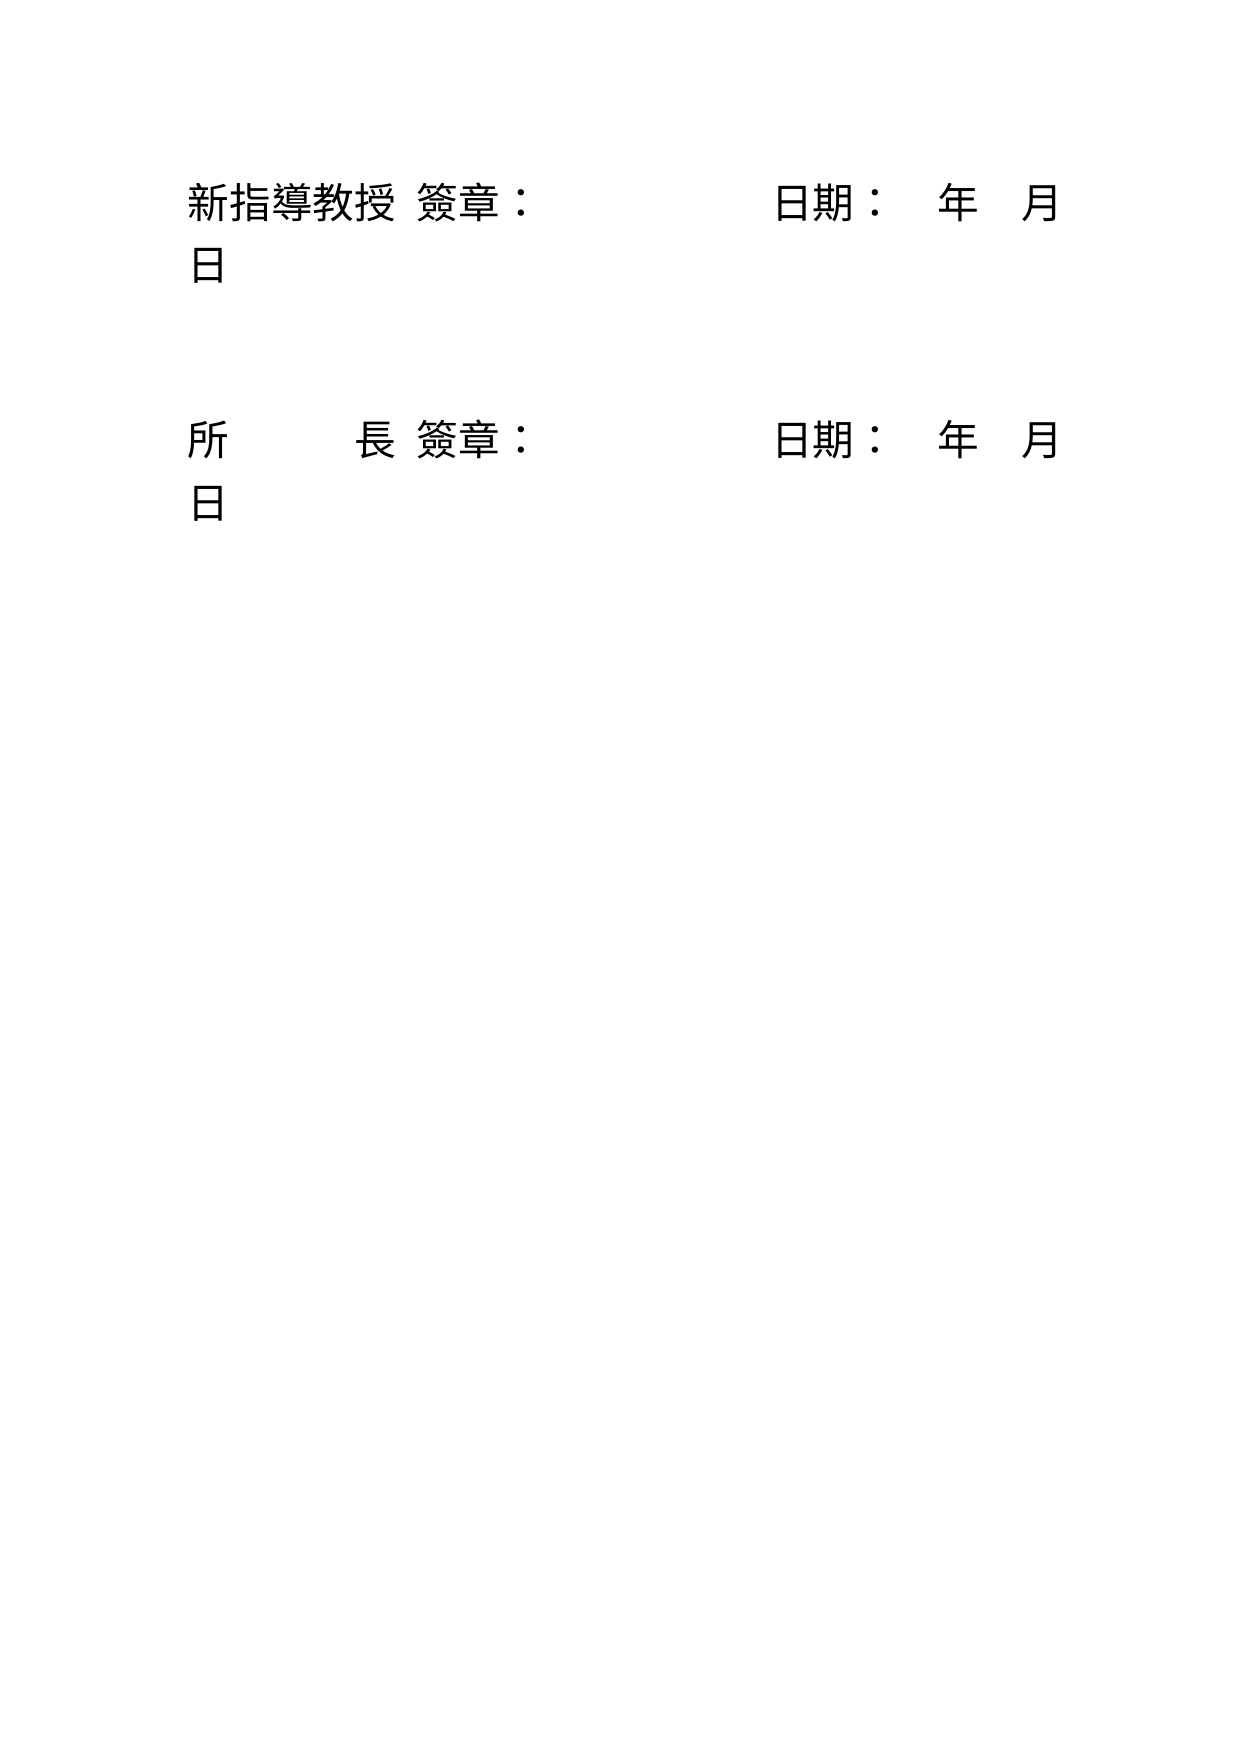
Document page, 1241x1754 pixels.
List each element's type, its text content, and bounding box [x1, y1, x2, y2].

text 所 長 簽章： 日期： 年 月 日 [187, 396, 1125, 521]
text 新指導教授 簽章： 日期： 年 月 日 [187, 158, 1125, 283]
